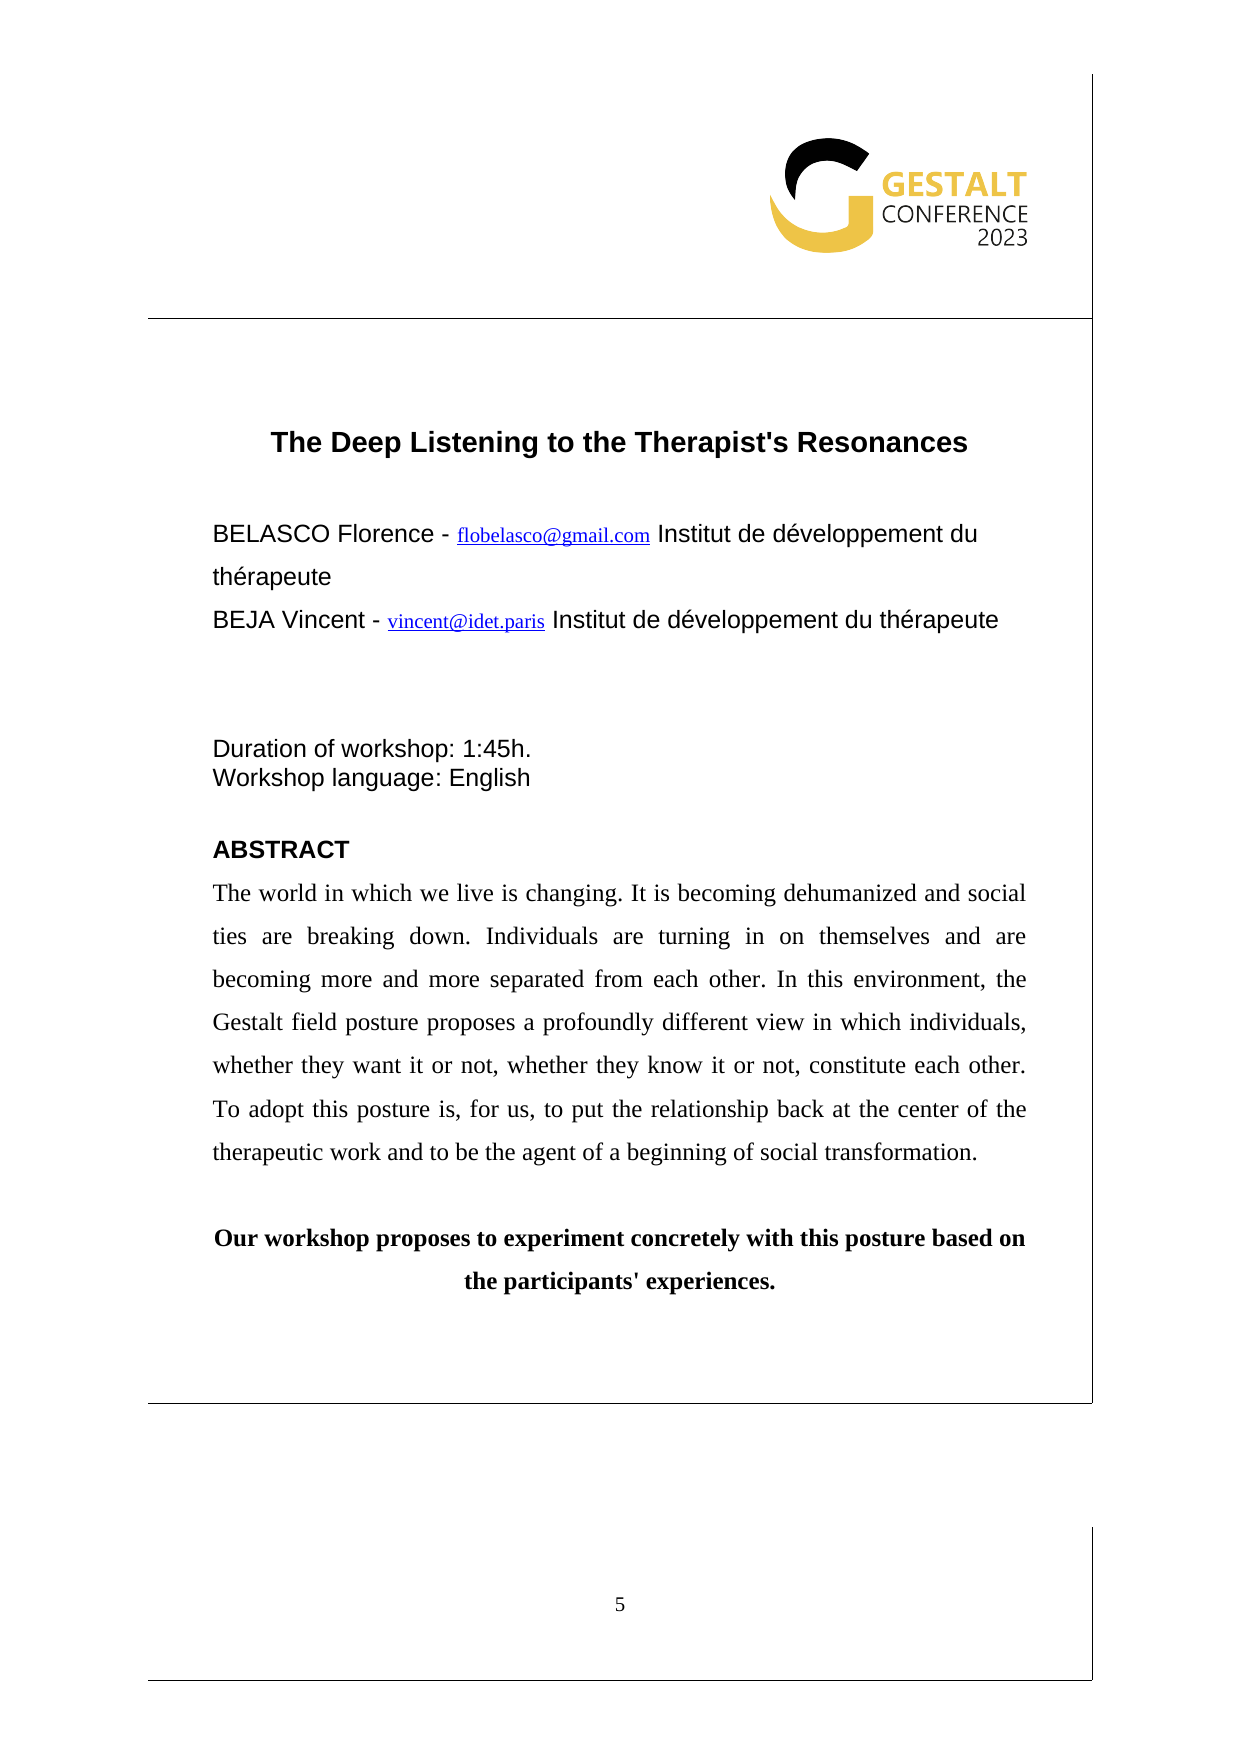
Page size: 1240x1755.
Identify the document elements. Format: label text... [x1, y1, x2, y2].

text Duration of workshop: 1:45h. [148, 670, 1092, 763]
text The world in which we live is changing. It is becoming dehumanized and social ties are breaking down. Individuals are turning in on themselves and are becoming more and more separated from each other. In this environment, the Gestalt field posture proposes a profoundly different view in which individuals, whether they want it or not, whether they know it or not, constitute each other. To adopt this posture is, for us, to put the relationship back at the center of the therapeutic work and to be the agent of a beginning of social transformation. [148, 813, 1092, 1158]
text Workshop language: English [148, 763, 1092, 770]
text ABSTRACT [148, 770, 1092, 813]
text Our workshop proposes to experiment concretely with this posture based on the participants' experiences. [148, 1158, 1092, 1295]
text BEJA Vincent - vincent@idet.paris Institut de développement du thérapeute [148, 540, 1092, 634]
text The Deep Listening to the Therapist's Resonances [148, 361, 1092, 454]
text BELASCO Florence - flobelasco@gmail.com Institut de développement du thérapeute [148, 454, 1092, 540]
